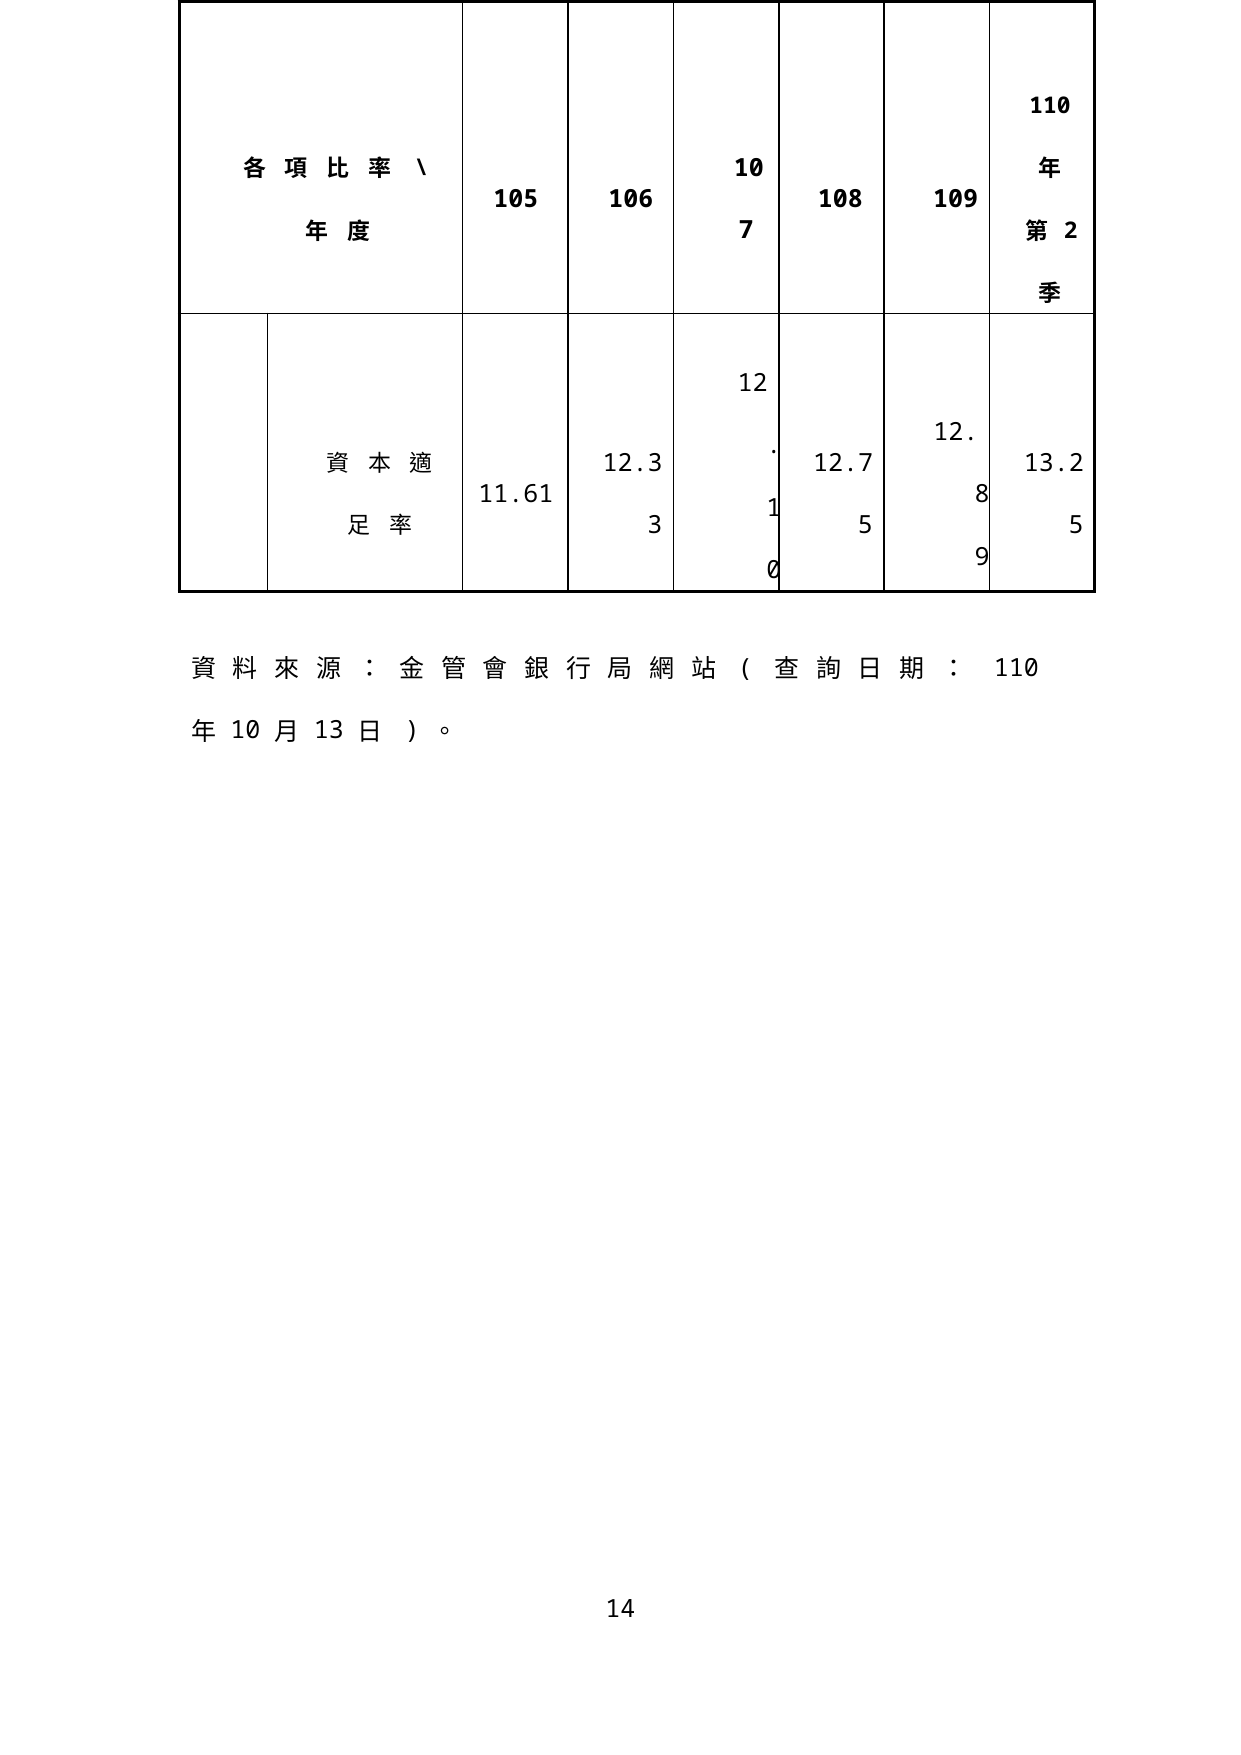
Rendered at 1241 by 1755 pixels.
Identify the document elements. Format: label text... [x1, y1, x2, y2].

table_cell 13.25 [990, 314, 1093, 589]
table_header 107 [674, 3, 778, 312]
table_header 110年第2季 [990, 3, 1093, 312]
table_header 109 [885, 3, 989, 312]
table_header 105 [463, 3, 567, 312]
table_cell 資本適足率 [268, 314, 462, 589]
table_header 108 [780, 3, 883, 312]
table_header 106 [569, 3, 673, 312]
table_cell [181, 314, 267, 589]
table_cell 12.33 [569, 314, 673, 589]
table_header 各項比率\年度 [181, 3, 462, 312]
table_cell 12.89 [885, 314, 989, 589]
table_cell 11.61 [463, 314, 567, 589]
table_cell 12.10 [674, 314, 778, 589]
table_cell 12.75 [780, 314, 883, 589]
text 資料來源：金管會銀行局網站(查詢日期：110年10月13日)。 [168, 625, 1058, 750]
